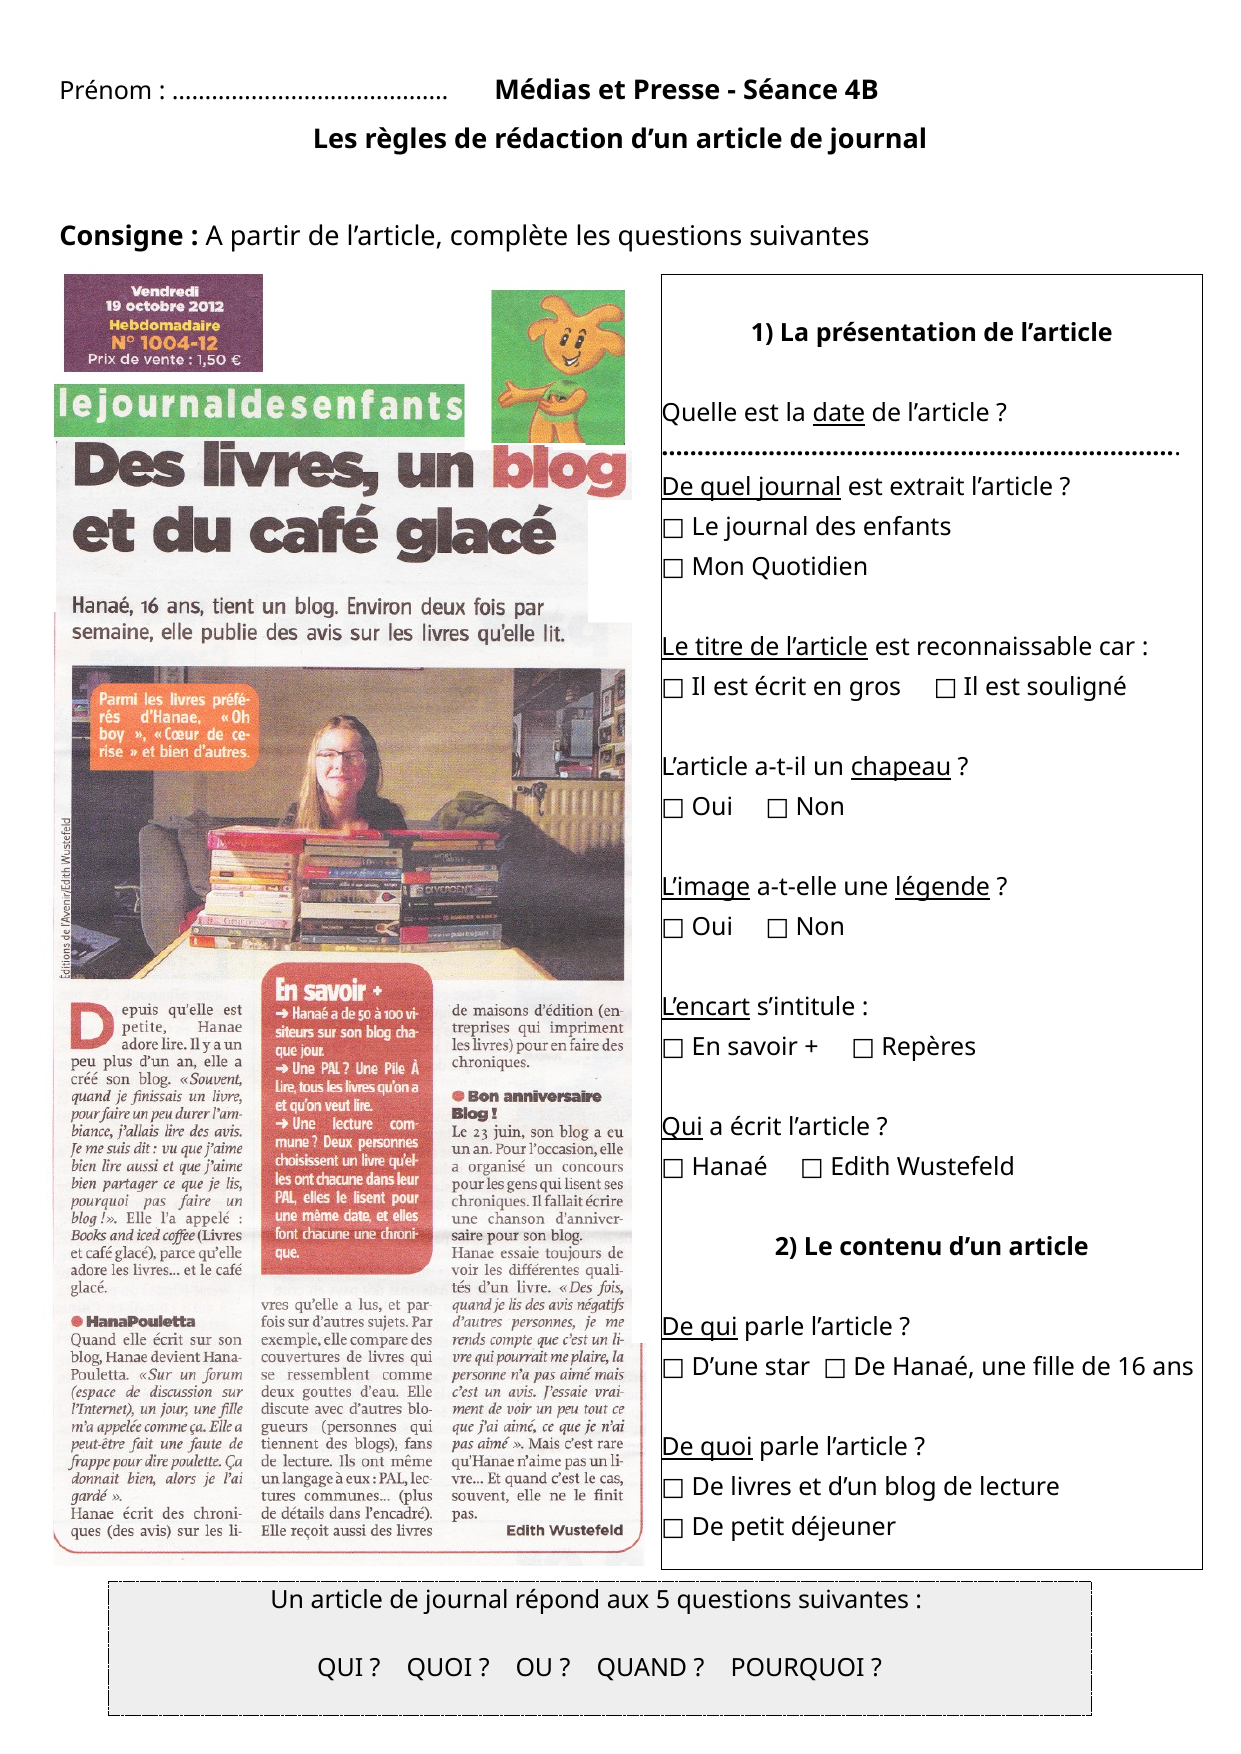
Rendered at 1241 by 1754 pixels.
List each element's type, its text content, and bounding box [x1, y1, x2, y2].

picture [38, 253, 652, 1566]
text Consigne : A partir de l’article, complète les questions suivantes [59, 217, 1181, 254]
text Prénom : …………………………………… Médias et Presse - Séance 4B [59, 71, 1181, 108]
text Les règles de rédaction d’un article de journal [59, 119, 1181, 156]
